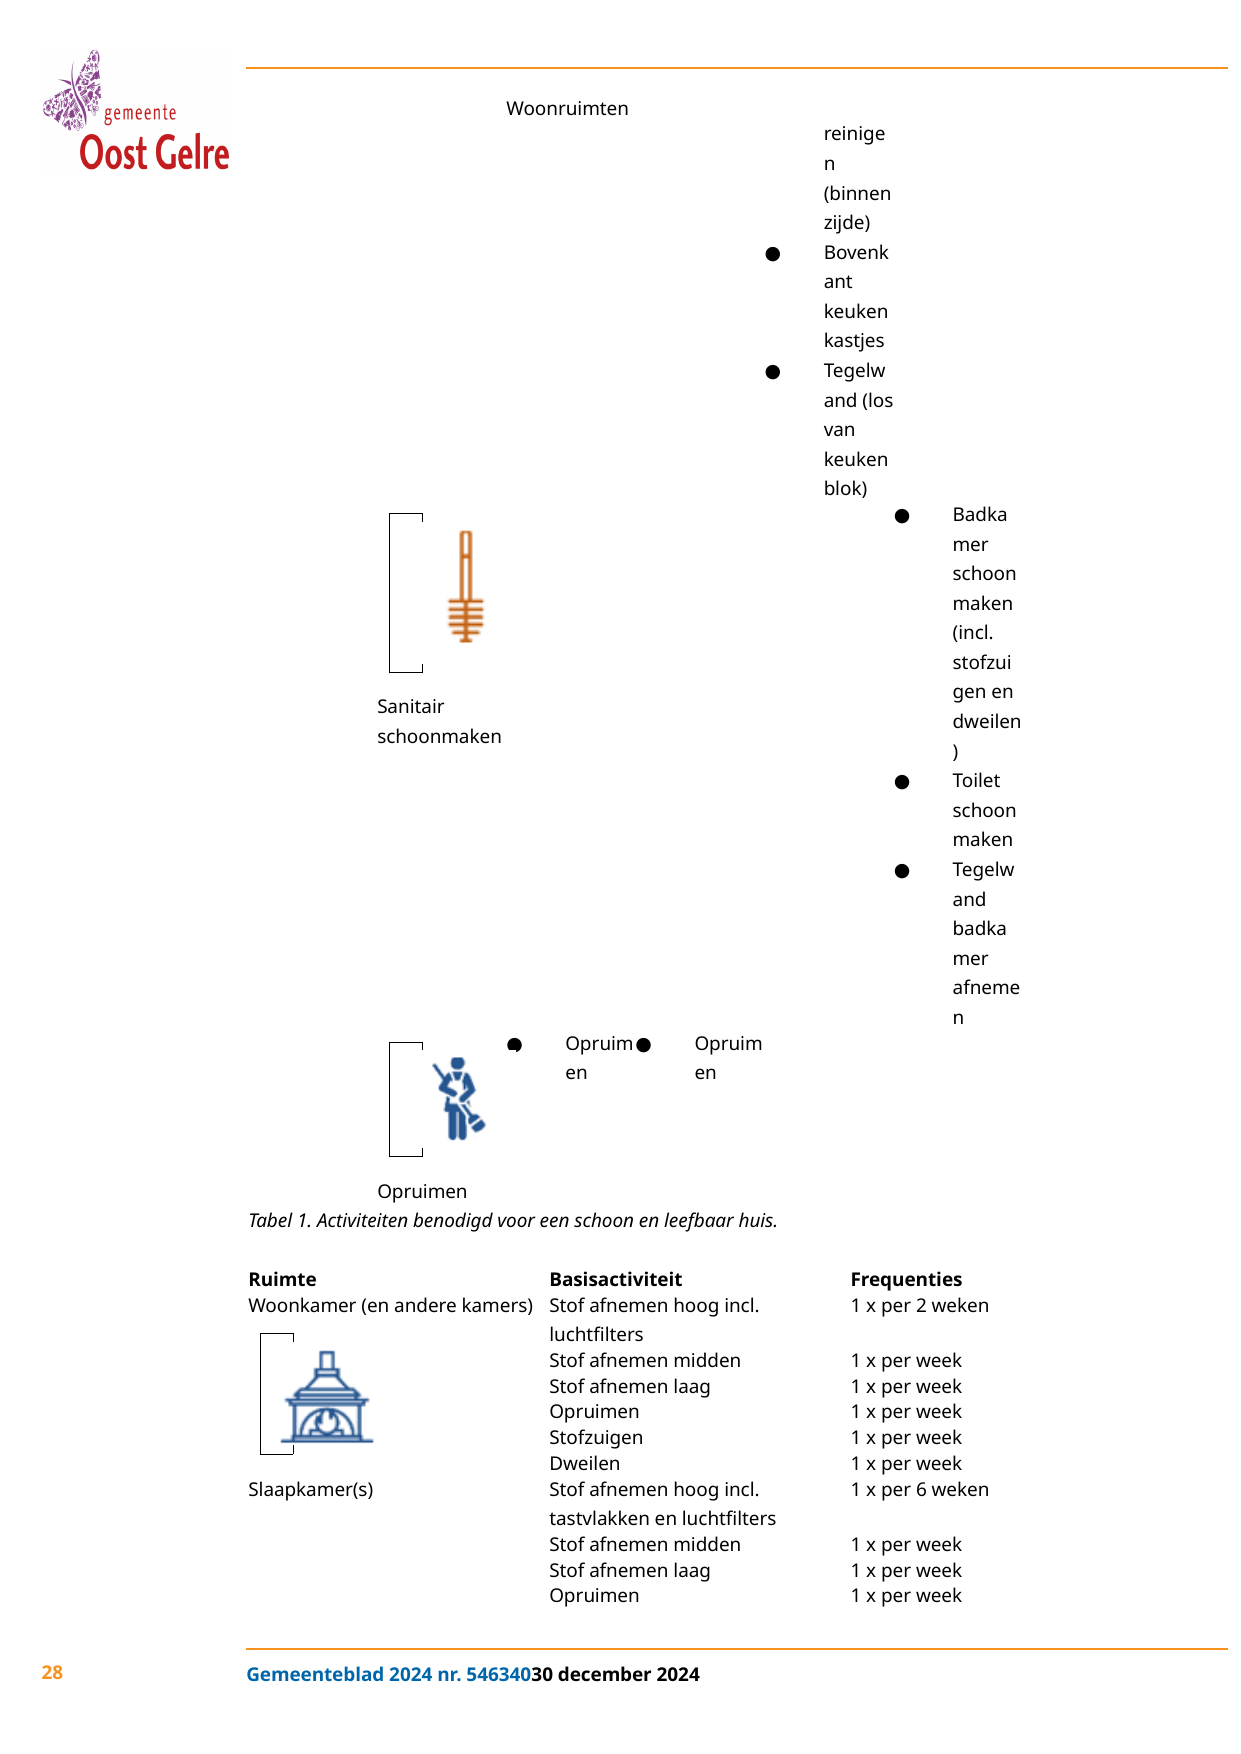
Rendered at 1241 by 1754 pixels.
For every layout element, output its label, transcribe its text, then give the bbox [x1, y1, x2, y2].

table_cell Stof afnemen laag [549, 1373, 850, 1399]
table_cell Stof afnemen laag [549, 1557, 850, 1583]
table_cell [248, 121, 377, 1204]
table_header [248, 95, 506, 121]
table_cell [1023, 1030, 1152, 1204]
table_cell 1 x per week [850, 1583, 1152, 1608]
table_cell [894, 121, 1022, 501]
table_cell [894, 1030, 1022, 1204]
text Tabel 1. Activiteiten benodigd voor een schoon en leefbaar huis. [248, 1207, 1152, 1233]
table_header Ruimte [248, 1266, 549, 1292]
table_header Basisactiviteit [549, 1266, 850, 1292]
picture [41, 47, 231, 172]
table_cell Opruimen [377, 1030, 506, 1204]
table_cell 1 x per week [850, 1424, 1152, 1450]
table_cell [506, 121, 635, 501]
table_cell Stof afnemen midden [549, 1531, 850, 1557]
table_cell 1 x per 6 weken [850, 1476, 1152, 1531]
table_cell [764, 1030, 893, 1204]
table_cell Stof afnemen midden [549, 1347, 850, 1373]
table_cell Stofzuigen [549, 1424, 850, 1450]
picture [397, 1050, 517, 1148]
table_cell 1 x per week [850, 1347, 1152, 1373]
picture [397, 522, 517, 664]
table_cell Opruimen [549, 1399, 850, 1424]
table_cell Opruimen [549, 1583, 850, 1608]
table_cell 1 x per 2 weken [850, 1292, 1152, 1347]
table_cell Opruimen [635, 1030, 764, 1204]
table_cell [1023, 501, 1152, 1030]
table_cell [635, 121, 764, 501]
picture [268, 1342, 387, 1445]
table_cell Stof afnemen hoog incl. luchtfilters [549, 1292, 850, 1347]
table_cell 1 x per week [850, 1531, 1152, 1557]
table_cell Badkamer schoonmaken (incl. stofzuigen en dweilen) Toilet schoonmaken Tegelwand badkamer afnemen [894, 501, 1022, 1030]
table_cell 1 x per week [850, 1373, 1152, 1399]
table_cell Sanitair schoonmaken [377, 501, 506, 1030]
table_cell 1 x per week [850, 1450, 1152, 1476]
table_cell [635, 501, 764, 1030]
table_cell Opruimen [506, 1030, 635, 1204]
table_cell [764, 501, 893, 1030]
table_cell [377, 121, 506, 501]
table_header Woonruimten [506, 95, 1152, 121]
table_cell Keukenblok en –apparatuur (buitenzijde) Afval opruimen Keukenkastjes (binnenzijde) Koelkast (binnenzijde) Oven/magnetron Vriezer los reinigen binnenzijde (ontdooid) Afzuigkap reinigen (binnenzijde) Bovenkant keukenkastjes Tegelwand (los van keukenblok) [764, 121, 893, 501]
table_cell 1 x per week [850, 1399, 1152, 1424]
table_cell [1023, 121, 1152, 501]
table_header Frequenties [850, 1266, 1152, 1292]
table_cell Slaapkamer(s) [248, 1476, 549, 1608]
table_cell [506, 501, 635, 1030]
table_cell Stof afnemen hoog incl. tastvlakken en luchtfilters [549, 1476, 850, 1531]
table_cell 1 x per week [850, 1557, 1152, 1583]
table_cell Woonkamer (en andere kamers) [248, 1292, 549, 1476]
table_cell Dweilen [549, 1450, 850, 1476]
